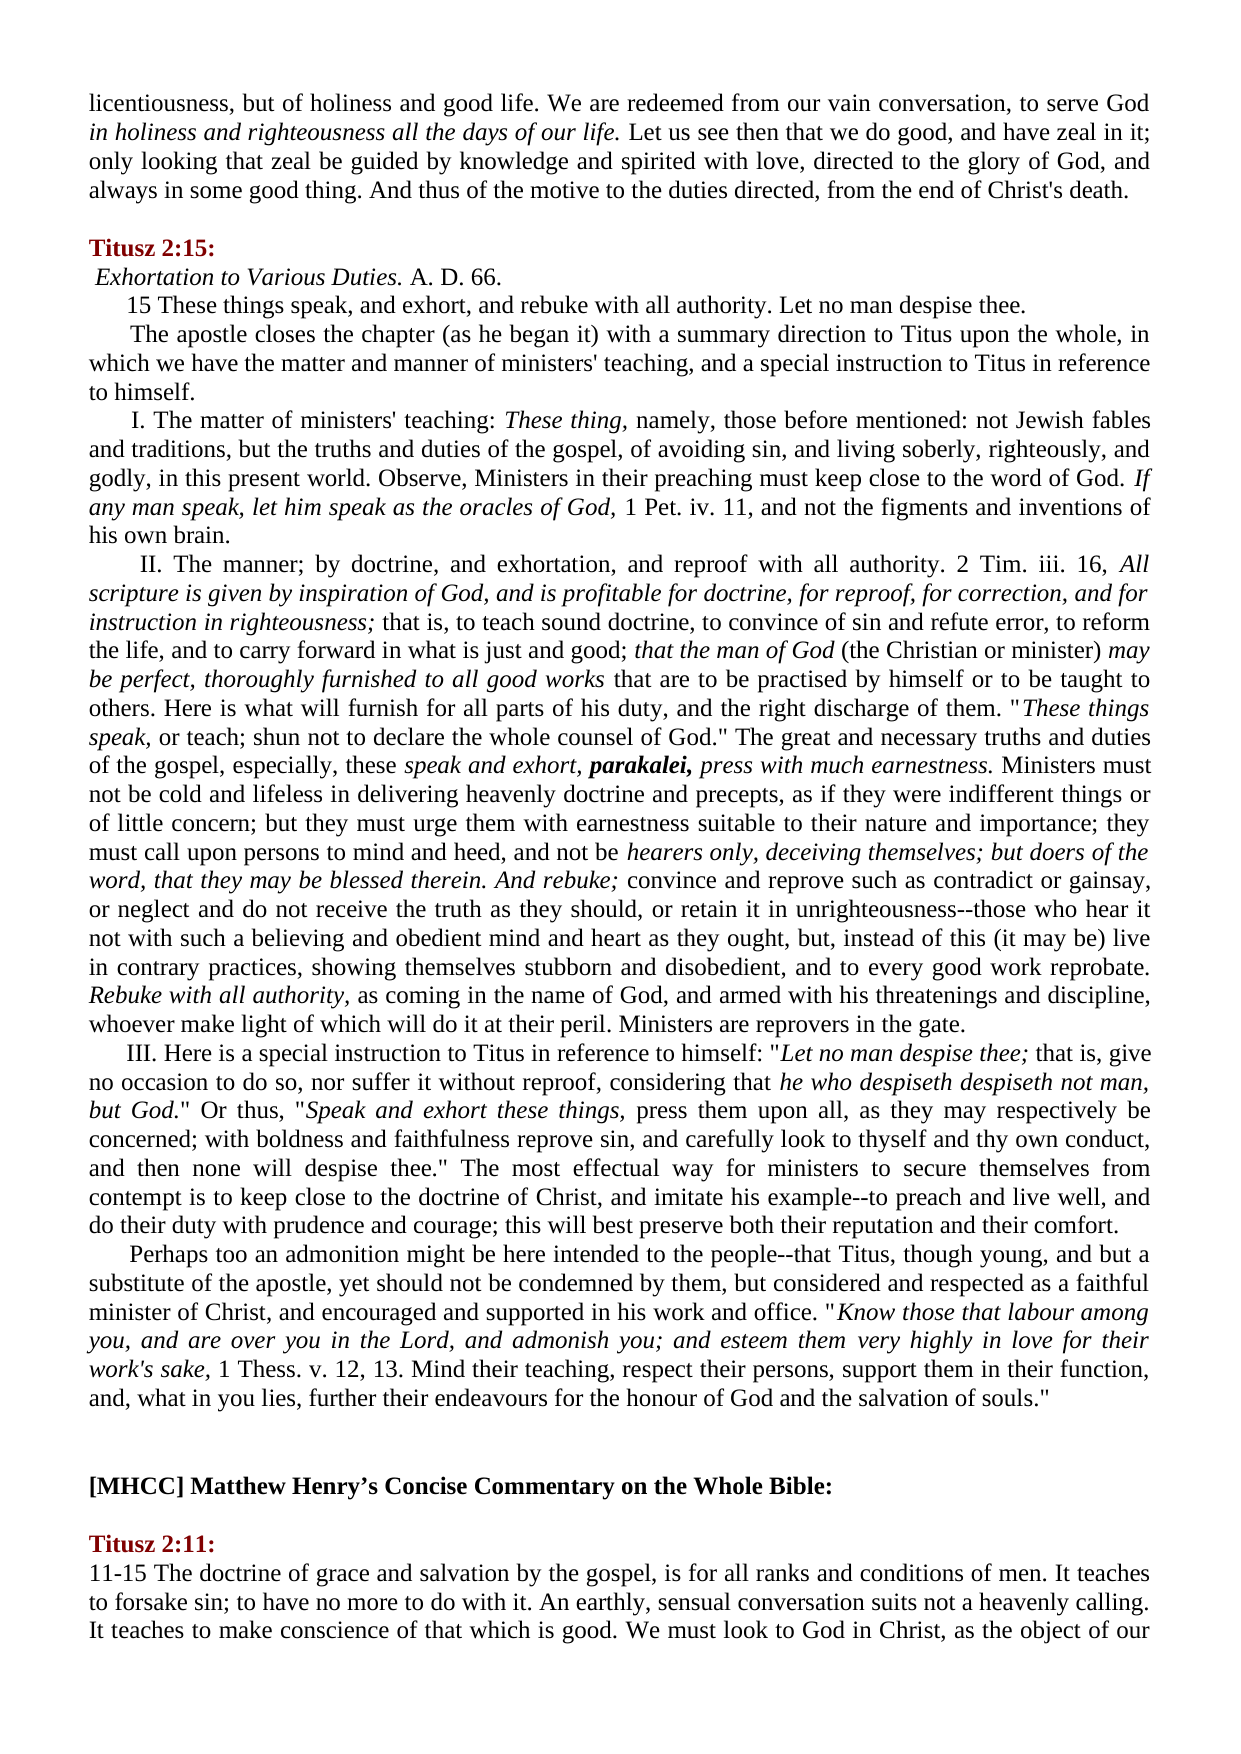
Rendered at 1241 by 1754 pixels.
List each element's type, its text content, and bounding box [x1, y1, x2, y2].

text [MHCC] Matthew Henry’s Concise Commentary on the Whole Bible: [88, 1471, 1152, 1499]
text 11-15 The doctrine of grace and salvation by the gospel, is for all ranks and conditions of men. It teaches to forsake sin; to have no more to do with it. An earthly, sensual conversation suits not a heavenly calling. It teaches to make conscience of that which is good. We must look to God in Christ, as the object of our [88, 1558, 1152, 1644]
text licentiousness, but of holiness and good life. We are redeemed from our vain conversation, to serve God in holiness and righteousness all the days of our life. Let us see then that we do good, and have zeal in it; only looking that zeal be guided by knowledge and spirited with love, directed to the glory of God, and always in some good thing. And thus of the motive to the duties directed, from the end of Christ's death. [88, 88, 1152, 203]
text Titusz 2:11: [88, 1529, 1152, 1558]
text Titusz 2:15: [88, 233, 1152, 262]
text 15 These things speak, and exhort, and rebuke with all authority. Let no man despise thee. [88, 291, 1152, 319]
text III. Here is a special instruction to Titus in reference to himself: "Let no man despise thee; that is, give no occasion to do so, nor suffer it without reproof, considering that he who despiseth despiseth not man, but God." Or thus, "Speak and exhort these things, press them upon all, as they may respectively be concerned; with boldness and faithfulness reprove sin, and carefully look to thyself and thy own conduct, and then none will despise thee." The most effectual way for ministers to secure themselves from contempt is to keep close to the doctrine of Christ, and imitate his example--to preach and live well, and do their duty with prudence and courage; this will best preserve both their reputation and their comfort. [88, 1038, 1152, 1239]
text Perhaps too an admonition might be here intended to the people--that Titus, though young, and but a substitute of the apostle, yet should not be condemned by them, but considered and respected as a faithful minister of Christ, and encouraged and supported in his work and office. "Know those that labour among you, and are over you in the Lord, and admonish you; and esteem them very highly in love for their work's sake, 1 Thess. v. 12, 13. Mind their teaching, respect their persons, support them in their function, and, what in you lies, further their endeavours for the honour of God and the salvation of souls." [88, 1239, 1152, 1412]
text Exhortation to Various Duties. A. D. 66. [88, 262, 1152, 291]
text The apostle closes the chapter (as he began it) with a summary direction to Titus upon the whole, in which we have the matter and manner of ministers' teaching, and a special instruction to Titus in reference to himself. [88, 319, 1152, 406]
text I. The matter of ministers' teaching: These thing, namely, those before mentioned: not Jewish fables and traditions, but the truths and duties of the gospel, of avoiding sin, and living soberly, righteously, and godly, in this present world. Observe, Ministers in their preaching must keep close to the word of God. If any man speak, let him speak as the oracles of God, 1 Pet. iv. 11, and not the figments and inventions of his own brain. [88, 406, 1152, 549]
text II. The manner; by doctrine, and exhortation, and reproof with all authority. 2 Tim. iii. 16, All scripture is given by inspiration of God, and is profitable for doctrine, for reproof, for correction, and for instruction in righteousness; that is, to teach sound doctrine, to convince of sin and refute error, to reform the life, and to carry forward in what is just and good; that the man of God (the Christian or minister) may be perfect, thoroughly furnished to all good works that are to be practised by himself or to be taught to others. Here is what will furnish for all parts of his duty, and the right discharge of them. "These things speak, or teach; shun not to declare the whole counsel of God." The great and necessary truths and duties of the gospel, especially, these speak and exhort, parakalei, press with much earnestness. Ministers must not be cold and lifeless in delivering heavenly doctrine and precepts, as if they were indifferent things or of little concern; but they must urge them with earnestness suitable to their nature and importance; they must call upon persons to mind and heed, and not be hearers only, deceiving themselves; but doers of the word, that they may be blessed therein. And rebuke; convince and reprove such as contradict or gainsay, or neglect and do not receive the truth as they should, or retain it in unrighteousness--those who hear it not with such a believing and obedient mind and heart as they ought, but, instead of this (it may be) live in contrary practices, showing themselves stubborn and disobedient, and to every good work reprobate. Rebuke with all authority, as coming in the name of God, and armed with his threatenings and discipline, whoever make light of which will do it at their peril. Ministers are reprovers in the gate. [88, 549, 1152, 1038]
